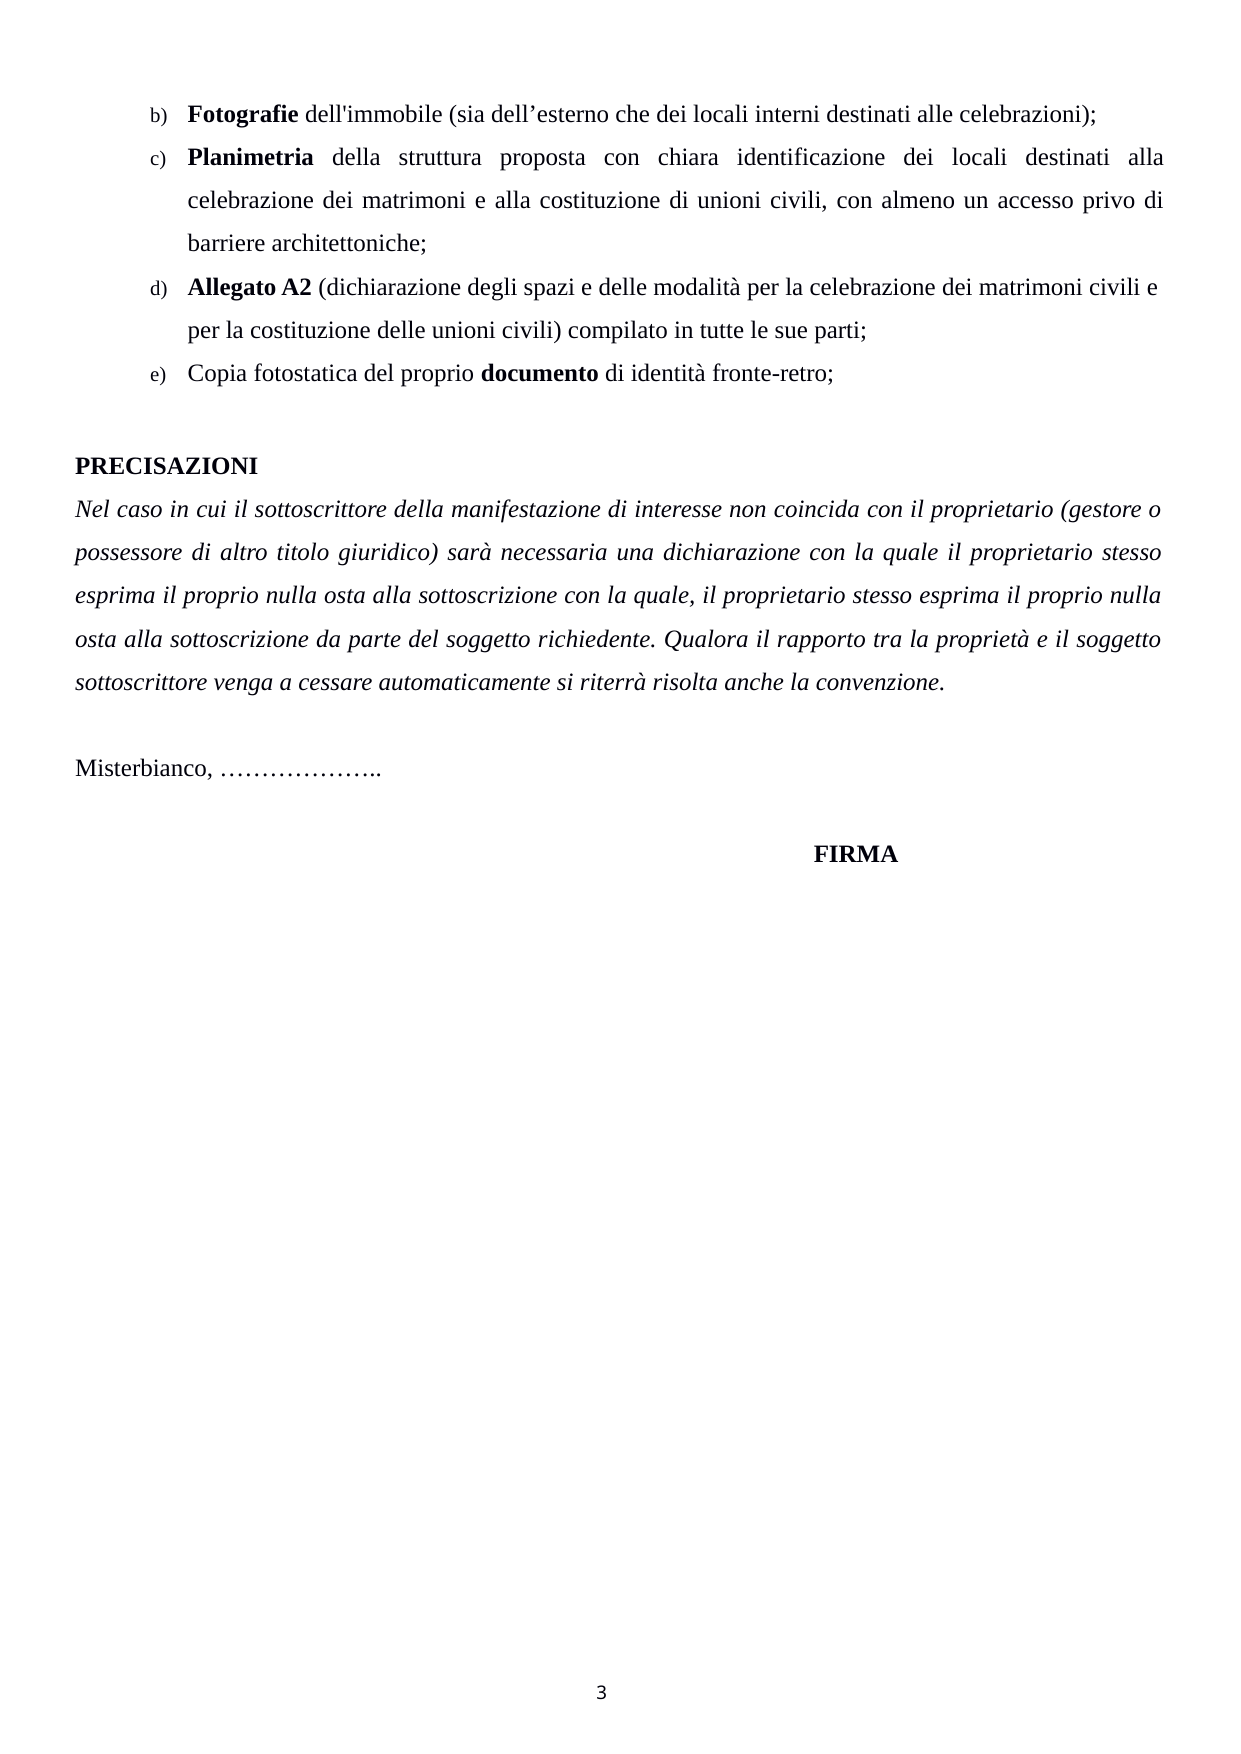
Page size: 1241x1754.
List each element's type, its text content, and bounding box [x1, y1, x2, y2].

list Copia fotostatica del proprio documento di identità fronte-retro; [150, 358, 1165, 387]
text PRECISAZIONI [75, 451, 1165, 480]
text FIRMA [75, 839, 1165, 868]
list Planimetria della struttura proposta con chiara identificazione dei locali destinati alla celebrazione dei matrimoni e alla costituzione di unioni civili, con almeno un accesso privo di barriere architettoniche; [150, 142, 1165, 257]
list Fotografie dell'immobile (sia dell’esterno che dei locali interni destinati alle celebrazioni); [150, 99, 1165, 128]
list Nel caso in cui il sottoscrittore della manifestazione di interesse non coincida con il proprietario (gestore o possessore di altro titolo giuridico) sarà necessaria una dichiarazione con la quale il proprietario stesso esprima il proprio nulla osta alla sottoscrizione con la quale, il proprietario stesso esprima il proprio nulla osta alla sottoscrizione da parte del soggetto richiedente. Qualora il rapporto tra la proprietà e il soggetto sottoscrittore venga a cessare automaticamente si riterrà risolta anche la convenzione. [75, 494, 1165, 696]
text Misterbianco, ……………….. [75, 753, 1165, 782]
list Allegato A2 (dichiarazione degli spazi e delle modalità per la celebrazione dei matrimoni civili e per la costituzione delle unioni civili) compilato in tutte le sue parti; [150, 272, 1165, 343]
